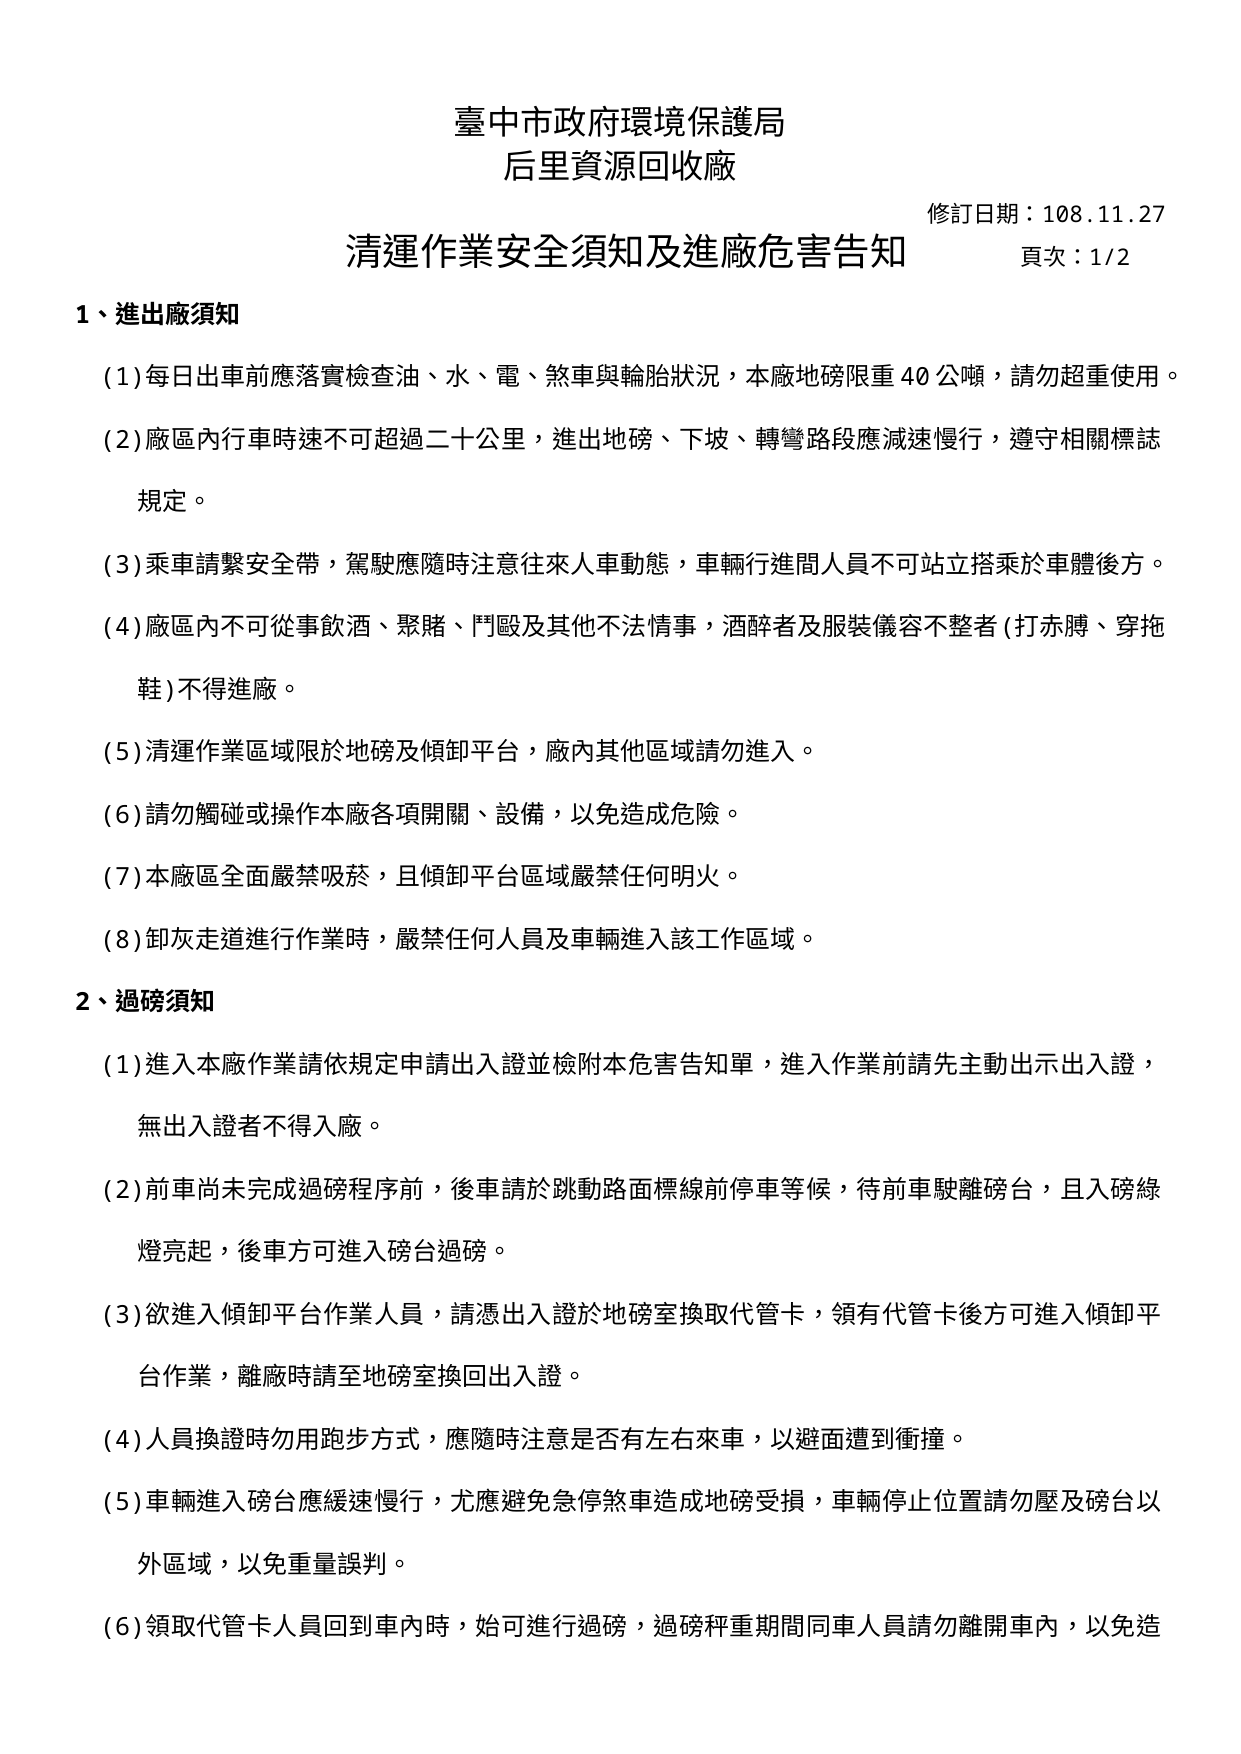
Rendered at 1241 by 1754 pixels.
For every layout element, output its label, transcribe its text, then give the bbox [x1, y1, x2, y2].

text (2)前車尚未完成過磅程序前，後車請於跳動路面標線前停車等候，待前車駛離磅台，且入磅綠燈亮起，後車方可進入磅台過磅。 [100, 1146, 1165, 1271]
text (8)卸灰走道進行作業時，嚴禁任何人員及車輛進入該工作區域。 [100, 896, 1165, 958]
text (4)人員換證時勿用跑步方式，應隨時注意是否有左右來車，以避面遭到衝撞。 [100, 1396, 1165, 1458]
text (4)廠區內不可從事飲酒、聚賭、鬥毆及其他不法情事，酒醉者及服裝儀容不整者(打赤膊、穿拖鞋)不得進廠。 [100, 583, 1165, 708]
text (3)欲進入傾卸平台作業人員，請憑出入證於地磅室換取代管卡，領有代管卡後方可進入傾卸平台作業，離廠時請至地磅室換回出入證。 [100, 1271, 1165, 1396]
text 后里資源回收廠 [75, 158, 1165, 183]
text (6)領取代管卡人員回到車內時，始可進行過磅，過磅秤重期間同車人員請勿離開車內，以免造 [100, 1583, 1165, 1646]
text (5)車輛進入磅台應緩速慢行，尤應避免急停煞車造成地磅受損，車輛停止位置請勿壓及磅台以外區域，以免重量誤判。 [100, 1458, 1165, 1583]
text (1)進入本廠作業請依規定申請出入證並檢附本危害告知單，進入作業前請先主動出示出入證，無出入證者不得入廠。 [100, 1021, 1165, 1146]
text (3)乘車請繫安全帶，駕駛應隨時注意往來人車動態，車輛行進間人員不可站立搭乘於車體後方。 [100, 521, 1165, 583]
text 修訂日期：108.11.27 [75, 202, 1165, 227]
text (1)每日出車前應落實檢查油、水、電、煞車與輪胎狀況，本廠地磅限重40公噸，請勿超重使用。 [100, 333, 1165, 396]
text 1、進出廠須知 [75, 271, 1165, 333]
text (5)清運作業區域限於地磅及傾卸平台，廠內其他區域請勿進入。 [100, 708, 1165, 771]
text (2)廠區內行車時速不可超過二十公里，進出地磅、下坡、轉彎路段應減速慢行，遵守相關標誌規定。 [100, 396, 1165, 521]
text 臺中市政府環境保護局 [75, 114, 1165, 139]
text (7)本廠區全面嚴禁吸菸，且傾卸平台區域嚴禁任何明火。 [100, 833, 1165, 896]
text 清運作業安全須知及進廠危害告知 頁次：1/2 [75, 246, 1165, 271]
text 2、過磅須知 [75, 958, 1165, 1021]
text (6)請勿觸碰或操作本廠各項開關、設備，以免造成危險。 [100, 771, 1165, 833]
